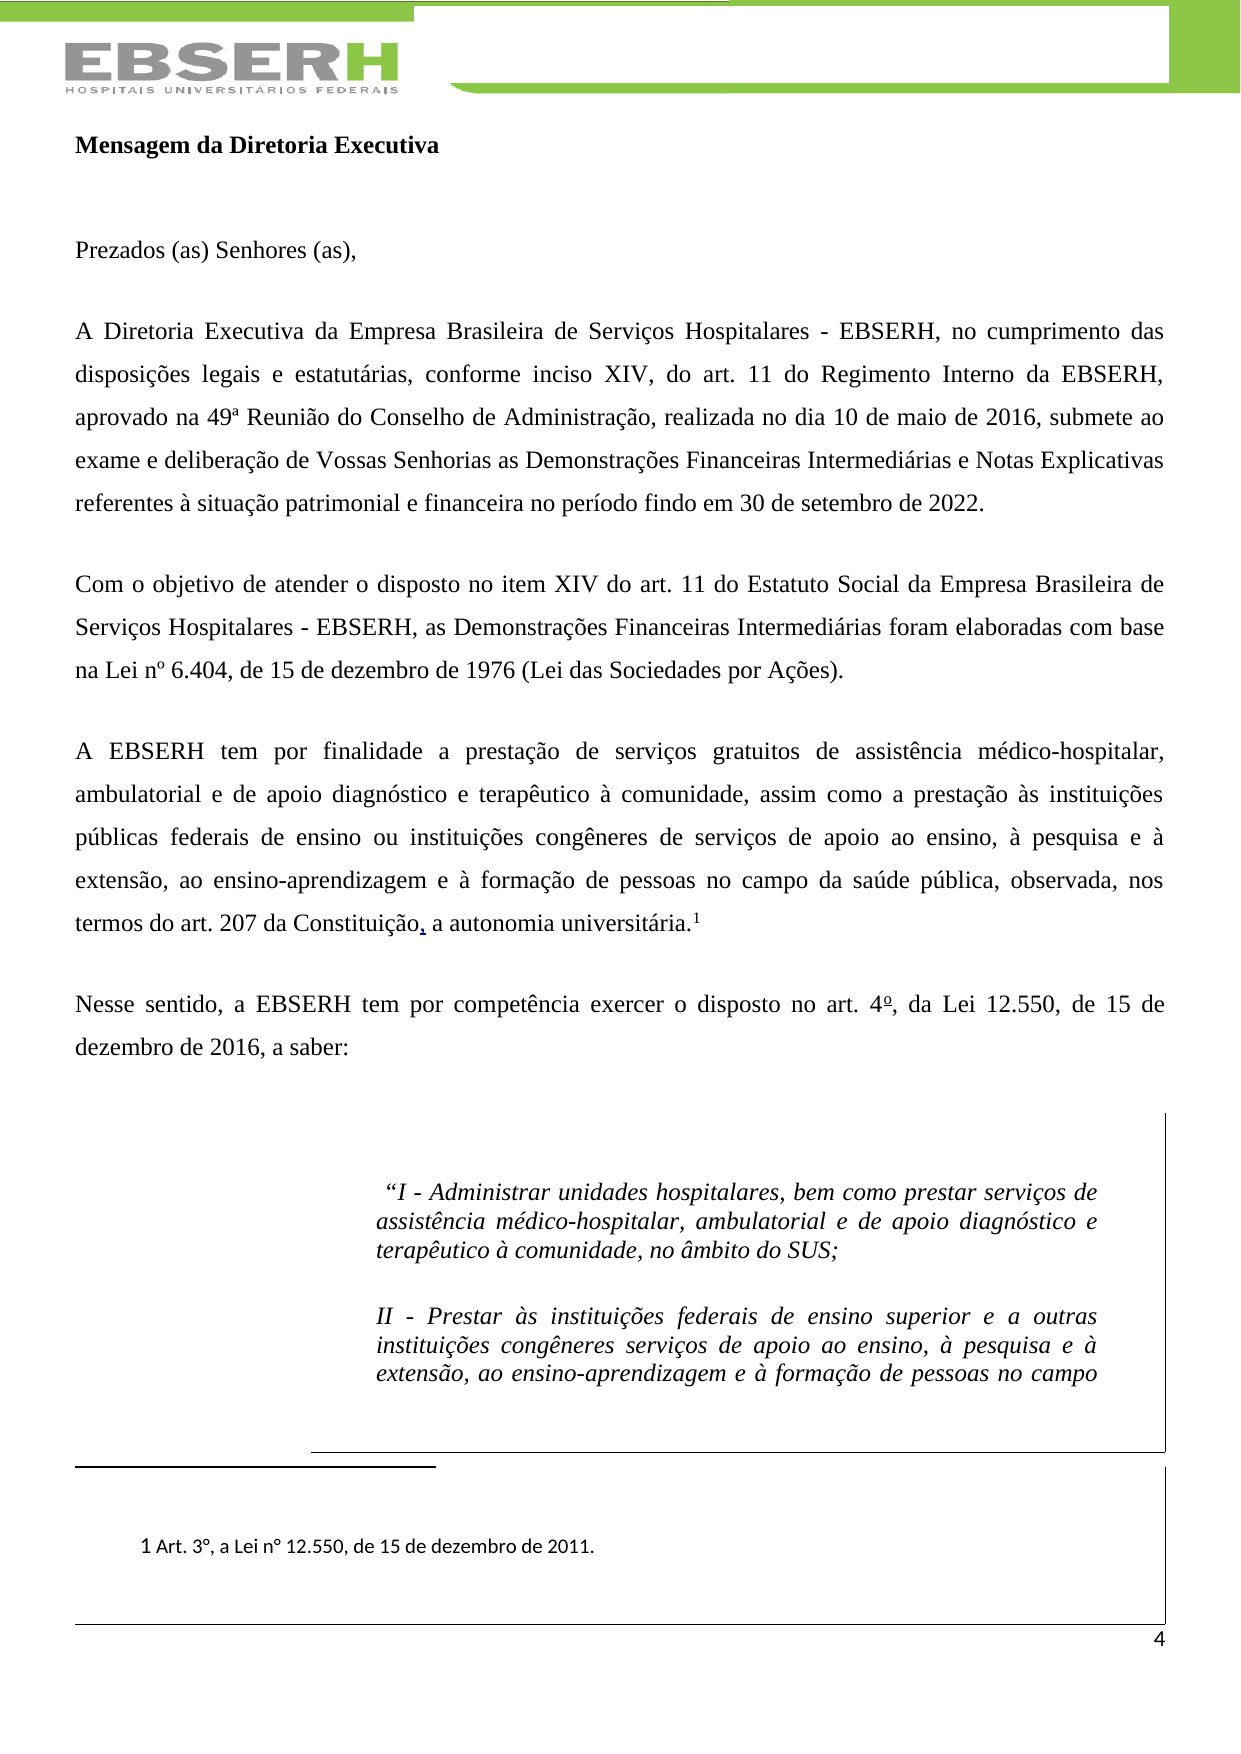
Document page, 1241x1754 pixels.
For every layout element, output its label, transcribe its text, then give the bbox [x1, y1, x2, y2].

text A Diretoria Executiva da Empresa Brasileira de Serviços Hospitalares - EBSERH, no cumprimento das disposições legais e estatutárias, conforme inciso XIV, do art. 11 do Regimento Interno da EBSERH, aprovado na 49ª Reunião do Conselho de Administração, realizada no dia 10 de maio de 2016, submete ao exame e deliberação de Vossas Senhorias as Demonstrações Financeiras Intermediárias e Notas Explicativas referentes à situação patrimonial e financeira no período findo em 30 de setembro de 2022. [75, 316, 1165, 517]
text A EBSERH tem por finalidade a prestação de serviços gratuitos de assistência médico-hospitalar, ambulatorial e de apoio diagnóstico e terapêutico à comunidade, assim como a prestação às instituições públicas federais de ensino ou instituições congêneres de serviços de apoio ao ensino, à pesquisa e à extensão, ao ensino-aprendizagem e à formação de pessoas no campo da saúde pública, observada, nos termos do art. 207 da Constituição, a autonomia universitária. [75, 736, 1165, 937]
text Art. 3°, a Lei n° 12.550, de 15 de dezembro de 2011. [75, 1467, 1165, 1624]
text Nesse sentido, a EBSERH tem por competência exercer o disposto no art. 4o, da Lei 12.550, de 15 de dezembro de 2016, a saber: [75, 989, 1165, 1061]
subtitle Mensagem da Diretoria Executiva [75, 103, 1165, 159]
text “I - Administrar unidades hospitalares, bem como prestar serviços de assistência médico-hospitalar, ambulatorial e de apoio diagnóstico e terapêutico à comunidade, no âmbito do SUS; [311, 1113, 1165, 1236]
text Com o objetivo de atender o disposto no item XIV do art. 11 do Estatuto Social da Empresa Brasileira de Serviços Hospitalares - EBSERH, as Demonstrações Financeiras Intermediárias foram elaboradas com base na Lei nº 6.404, de 15 de dezembro de 1976 (Lei das Sociedades por Ações). [75, 569, 1165, 684]
text Prezados (as) Senhores (as), [75, 235, 1165, 264]
text II - Prestar às instituições federais de ensino superior e a outras instituições congêneres serviços de apoio ao ensino, à pesquisa e à extensão, ao ensino-aprendizagem e à formação de pessoas no campo da saúde pública, mediante as condições que forem fixadas em seu estatuto social; [311, 1236, 1165, 1452]
